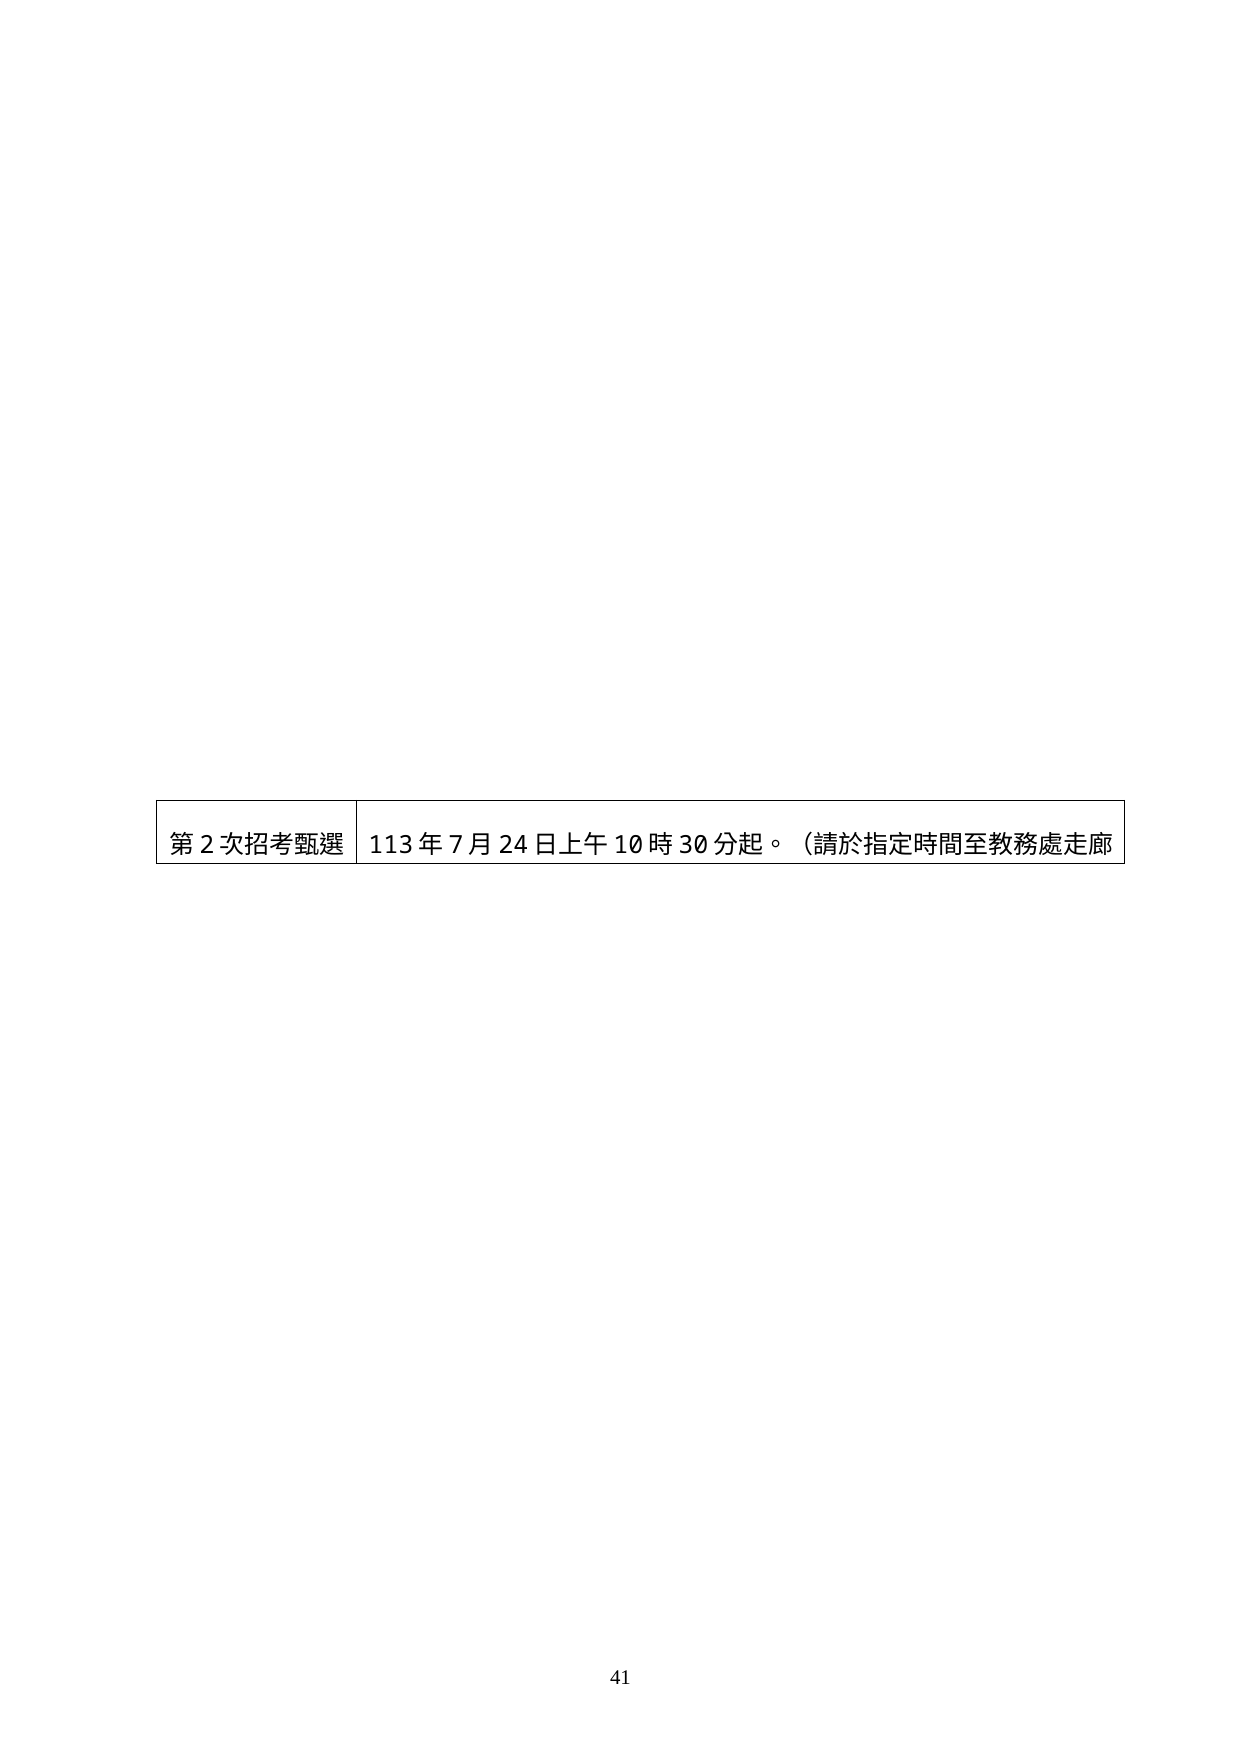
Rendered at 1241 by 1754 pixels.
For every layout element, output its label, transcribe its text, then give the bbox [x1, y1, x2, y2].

table_cell 第2次招考甄選 [157, 801, 356, 863]
table_cell 113年7月24日上午10時30分起。（請於指定時間至教務處走廊 [357, 801, 1124, 863]
